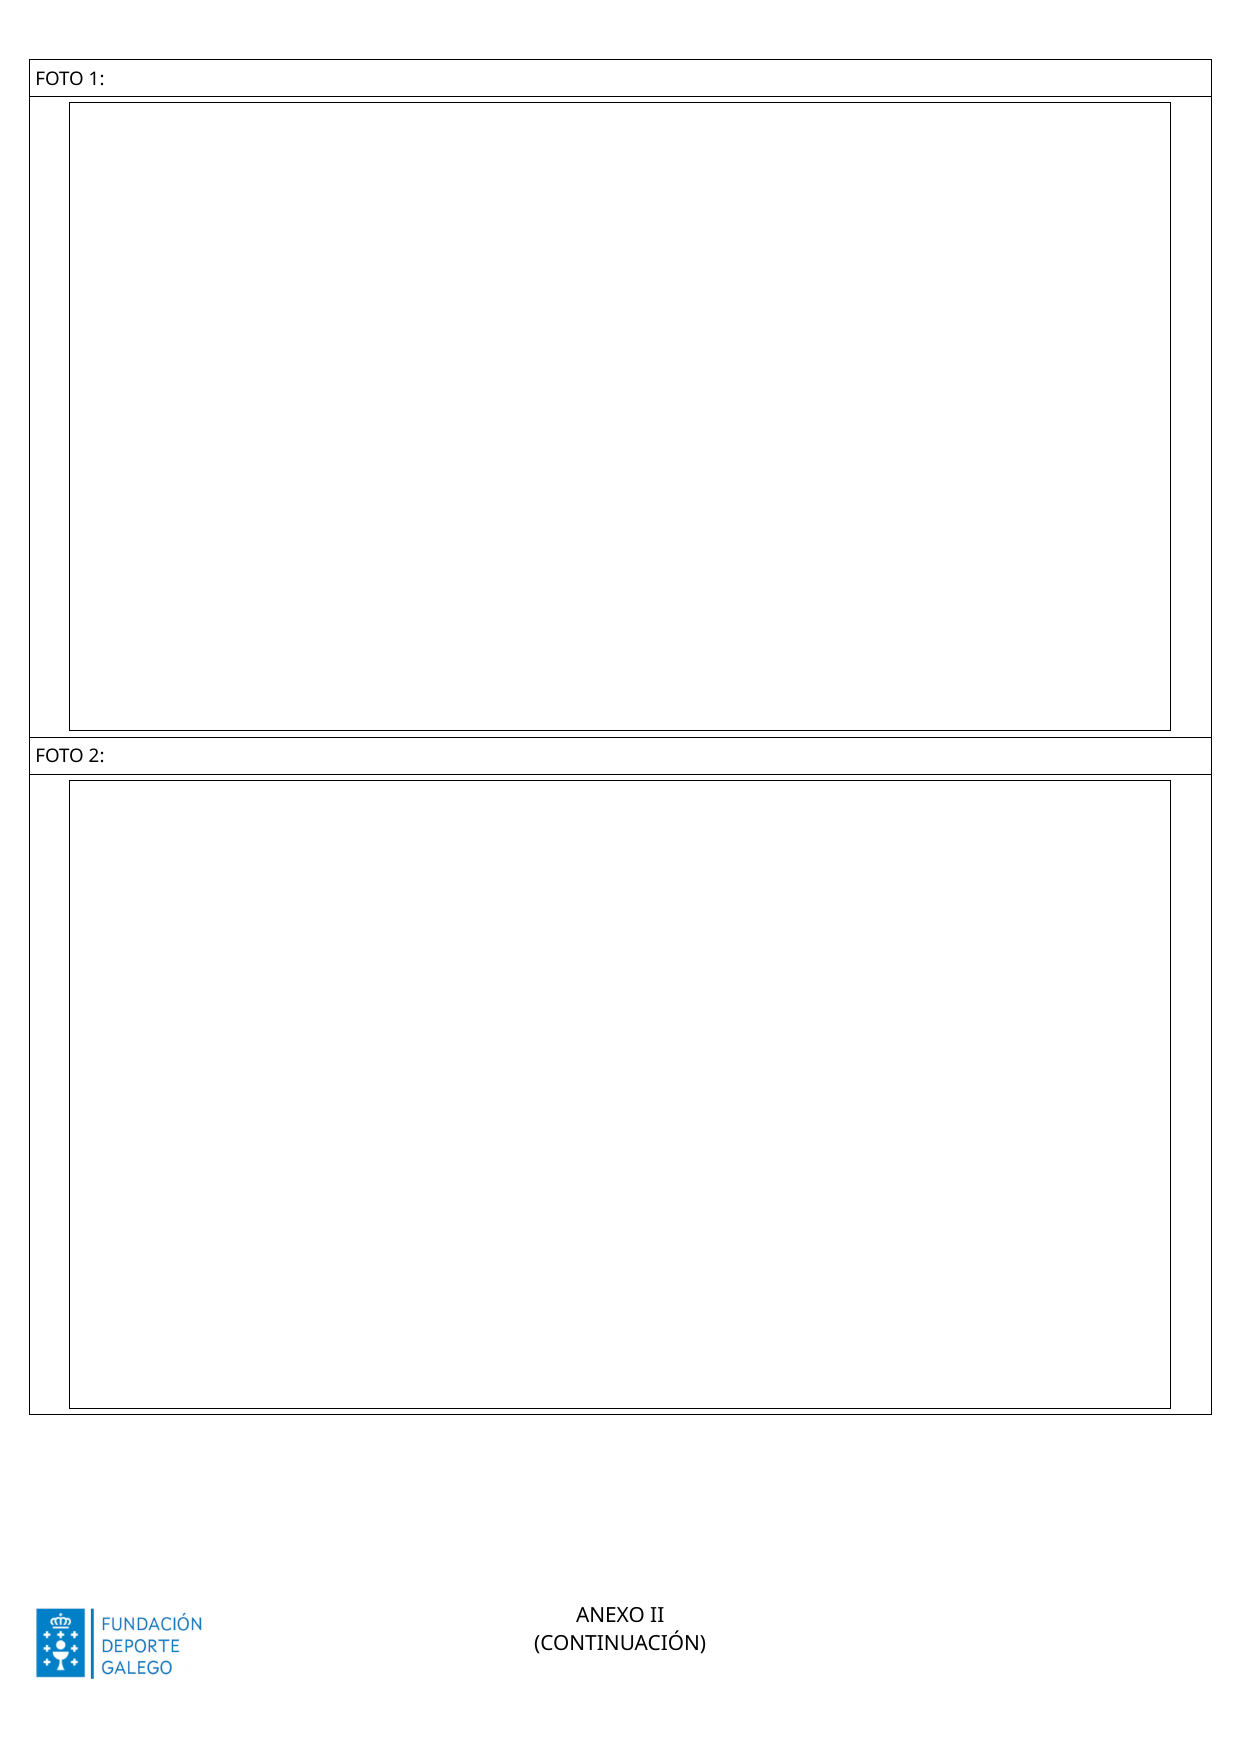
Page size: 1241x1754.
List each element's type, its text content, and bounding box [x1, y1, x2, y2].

table_cell [30, 97, 1211, 737]
table_cell FOTO 2: [30, 738, 1211, 774]
table_cell [30, 775, 1211, 1414]
table_cell FOTO 1: [30, 60, 1211, 96]
picture [35, 1607, 204, 1680]
